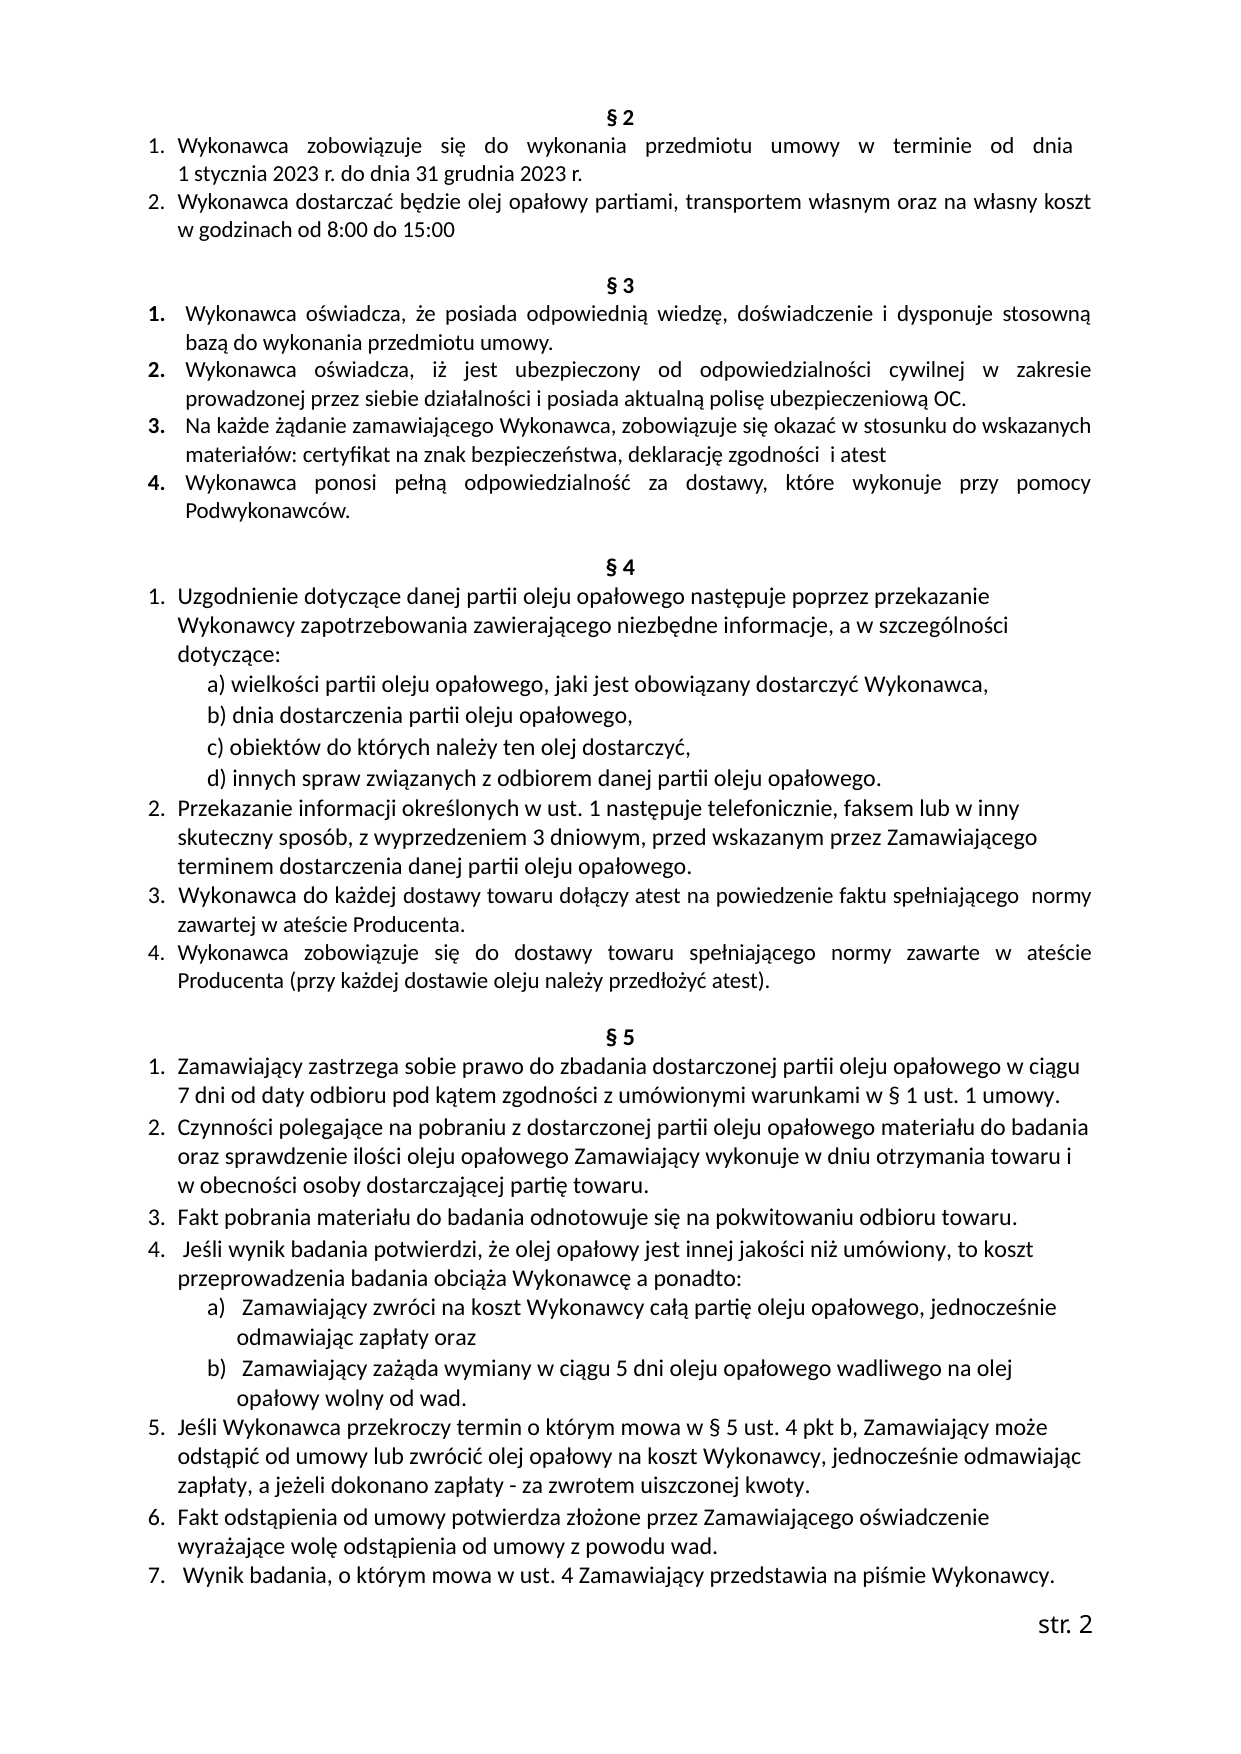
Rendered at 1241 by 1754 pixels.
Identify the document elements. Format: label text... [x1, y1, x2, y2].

text c) obiektów do których należy ten olej dostarczyć, [177, 732, 1093, 761]
list Wykonawca dostarczać będzie olej opałowy partiami, transportem własnym oraz na własny koszt w godzinach od 8:00 do 15:00 [148, 187, 1093, 243]
text a) Zamawiający zwróci na koszt Wykonawcy całą partię oleju opałowego, jednocześnie odmawiając zapłaty oraz [207, 1292, 1093, 1351]
text 2. Czynności polegające na pobraniu z dostarczonej partii oleju opałowego materiału do badania oraz sprawdzenie ilości oleju opałowego Zamawiający wykonuje w dniu otrzymania towaru i w obecności osoby dostarczającej partię towaru. [148, 1112, 1093, 1200]
text a) wielkości partii oleju opałowego, jaki jest obowiązany dostarczyć Wykonawca, [177, 669, 1093, 698]
text § 5 [148, 1022, 1093, 1051]
text b) dnia dostarczenia partii oleju opałowego, [177, 700, 1093, 730]
text § 4 [148, 552, 1093, 581]
text § 3 [148, 272, 1093, 299]
text § 2 [148, 103, 1093, 131]
text 4. Jeśli wynik badania potwierdzi, że olej opałowy jest innej jakości niż umówiony, to koszt przeprowadzenia badania obciąża Wykonawcę a ponadto: [148, 1234, 1093, 1292]
list Wykonawca ponosi pełną odpowiedzialność za dostawy, które wykonuje przy pomocy Podwykonawców. [148, 468, 1093, 524]
text b) Zamawiający zażąda wymiany w ciągu 5 dni oleju opałowego wadliwego na olej opałowy wolny od wad. [207, 1353, 1093, 1412]
list Wykonawca oświadcza, iż jest ubezpieczony od odpowiedzialności cywilnej w zakresie prowadzonej przez siebie działalności i posiada aktualną polisę ubezpieczeniową OC. [148, 356, 1093, 412]
text 1. Uzgodnienie dotyczące danej partii oleju opałowego następuje poprzez przekazanie Wykonawcy zapotrzebowania zawierającego niezbędne informacje, a w szczególności dotyczące: [148, 581, 1093, 669]
text 2. Przekazanie informacji określonych w ust. 1 następuje telefonicznie, faksem lub w inny skuteczny sposób, z wyprzedzeniem 3 dniowym, przed wskazanym przez Zamawiającego terminem dostarczenia danej partii oleju opałowego. [148, 793, 1093, 881]
text 6. Fakt odstąpienia od umowy potwierdza złożone przez Zamawiającego oświadczenie wyrażające wolę odstąpienia od umowy z powodu wad. [148, 1502, 1093, 1561]
text 4. Wykonawca zobowiązuje się do dostawy towaru spełniającego normy zawarte w ateście Producenta (przy każdej dostawie oleju należy przedłożyć atest). [148, 938, 1093, 994]
text 5. Jeśli Wykonawca przekroczy termin o którym mowa w § 5 ust. 4 pkt b, Zamawiający może odstąpić od umowy lub zwrócić olej opałowy na koszt Wykonawcy, jednocześnie odmawiając zapłaty, a jeżeli dokonano zapłaty - za zwrotem uiszczonej kwoty. [148, 1412, 1093, 1500]
list Wykonawca oświadcza, że posiada odpowiednią wiedzę, doświadczenie i dysponuje stosowną bazą do wykonania przedmiotu umowy. [148, 299, 1093, 356]
text 3. Fakt pobrania materiału do badania odnotowuje się na pokwitowaniu odbioru towaru. [148, 1202, 1093, 1231]
text 1. Zamawiający zastrzega sobie prawo do zbadania dostarczonej partii oleju opałowego w ciągu 7 dni od daty odbioru pod kątem zgodności z umówionymi warunkami w § 1 ust. 1 umowy. [148, 1051, 1093, 1110]
text 7. Wynik badania, o którym mowa w ust. 4 Zamawiający przedstawia na piśmie Wykonawcy. [148, 1561, 1093, 1590]
list Na każde żądanie zamawiającego Wykonawca, zobowiązuje się okazać w stosunku do wskazanych materiałów: certyfikat na znak bezpieczeństwa, deklarację zgodności i atest [148, 412, 1093, 468]
text 3. Wykonawca do każdej dostawy towaru dołączy atest na powiedzenie faktu spełniającego normy zawartej w ateście Producenta. [148, 881, 1093, 938]
list Wykonawca zobowiązuje się do wykonania przedmiotu umowy w terminie od dnia 1 stycznia 2023 r. do dnia 31 grudnia 2023 r. [148, 131, 1093, 187]
text d) innych spraw związanych z odbiorem danej partii oleju opałowego. [177, 763, 1093, 793]
